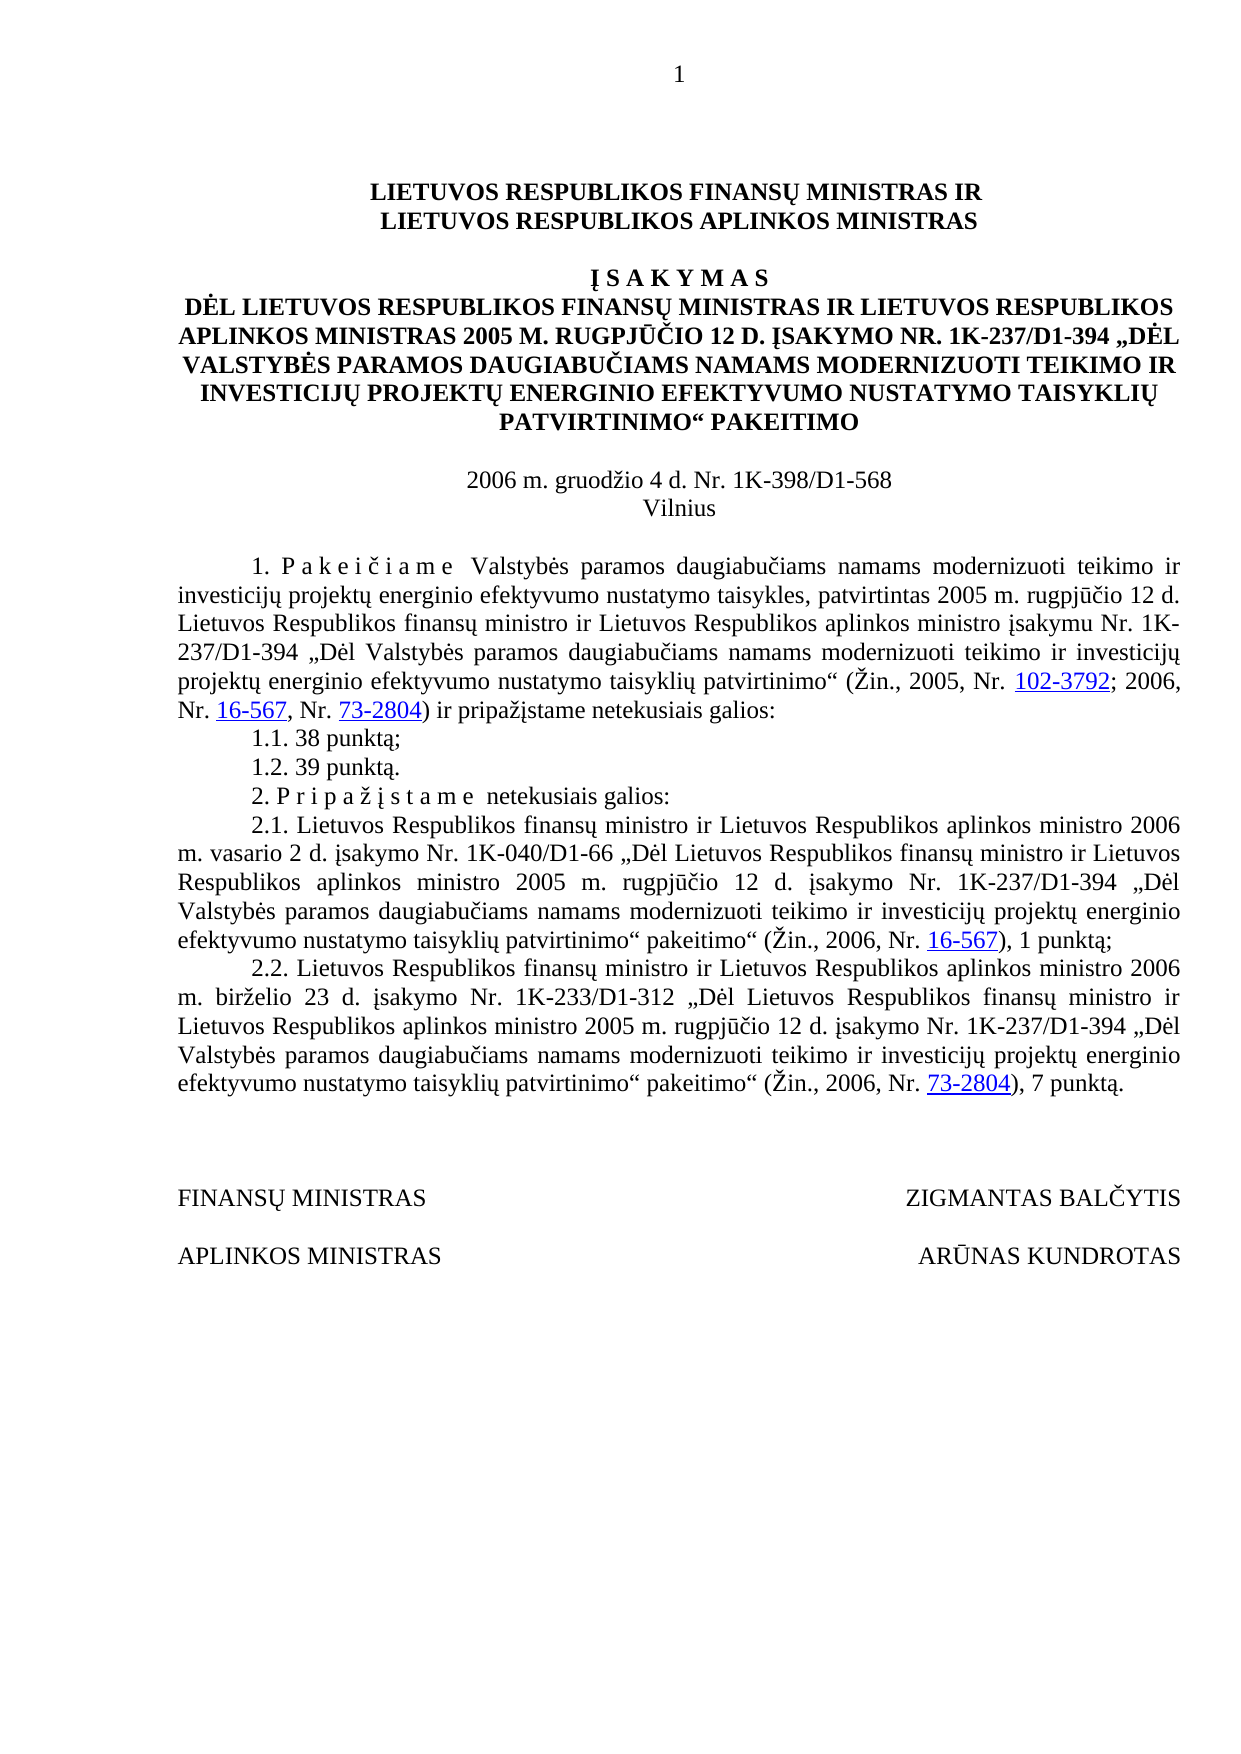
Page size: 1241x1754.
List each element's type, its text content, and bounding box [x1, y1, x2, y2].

text Į S A K Y M A S [177, 263, 1181, 292]
text 2. Pripažįstame netekusiais galios: [177, 781, 1181, 810]
text 1. Pakeičiame Valstybės paramos daugiabučiams namams modernizuoti teikimo ir investicijų projektų energinio efektyvumo nustatymo taisykles, patvirtintas 2005 m. rugpjūčio 12 d. Lietuvos Respublikos finansų ministro ir Lietuvos Respublikos aplinkos ministro įsakymu Nr. 1K-237/D1-394 „Dėl Valstybės paramos daugiabučiams namams modernizuoti teikimo ir investicijų projektų energinio efektyvumo nustatymo taisyklių patvirtinimo“ (Žin., 2005, Nr. 102-3792; 2006, Nr. 16-567, Nr. 73-2804) ir pripažįstame netekusiais galios: [177, 551, 1181, 723]
text 1.2. 39 punktą. [177, 752, 1181, 781]
text 2006 m. gruodžio 4 d. Nr. 1K-398/D1-568 [177, 465, 1181, 493]
text DĖL LIETUVOS RESPUBLIKOS FINANSŲ MINISTRAS IR LIETUVOS RESPUBLIKOS APLINKOS MINISTRAS 2005 M. RUGPJŪČIO 12 D. ĮSAKYMO NR. 1K-237/D1-394 „DĖL VALSTYBĖS PARAMOS DAUGIABUČIAMS NAMAMS MODERNIZUOTI TEIKIMO IR INVESTICIJŲ PROJEKTŲ ENERGINIO EFEKTYVUMO NUSTATYMO TAISYKLIŲ PATVIRTINIMO“ PAKEITIMO [177, 292, 1181, 436]
text LIETUVOS RESPUBLIKOS FINANSŲ MINISTRAS IR [177, 177, 1181, 206]
text 1.1. 38 punktą; [177, 723, 1181, 752]
text LIETUVOS RESPUBLIKOS APLINKOS MINISTRAS [177, 206, 1181, 235]
text Vilnius [177, 493, 1181, 522]
text APLINKOS MINISTRAS ARŪNAS KUNDROTAS [177, 1241, 1181, 1270]
text FINANSŲ MINISTRAS ZIGMANTAS BALČYTIS [177, 1183, 1181, 1212]
text 2.1. Lietuvos Respublikos finansų ministro ir Lietuvos Respublikos aplinkos ministro 2006 m. vasario 2 d. įsakymo Nr. 1K-040/D1-66 „Dėl Lietuvos Respublikos finansų ministro ir Lietuvos Respublikos aplinkos ministro 2005 m. rugpjūčio 12 d. įsakymo Nr. 1K-237/D1-394 „Dėl Valstybės paramos daugiabučiams namams modernizuoti teikimo ir investicijų projektų energinio efektyvumo nustatymo taisyklių patvirtinimo“ pakeitimo“ (Žin., 2006, Nr. 16-567), 1 punktą; [177, 810, 1181, 953]
text 2.2. Lietuvos Respublikos finansų ministro ir Lietuvos Respublikos aplinkos ministro 2006 m. birželio 23 d. įsakymo Nr. 1K-233/D1-312 „Dėl Lietuvos Respublikos finansų ministro ir Lietuvos Respublikos aplinkos ministro 2005 m. rugpjūčio 12 d. įsakymo Nr. 1K-237/D1-394 „Dėl Valstybės paramos daugiabučiams namams modernizuoti teikimo ir investicijų projektų energinio efektyvumo nustatymo taisyklių patvirtinimo“ pakeitimo“ (Žin., 2006, Nr. 73-2804), 7 punktą. [177, 953, 1181, 1097]
